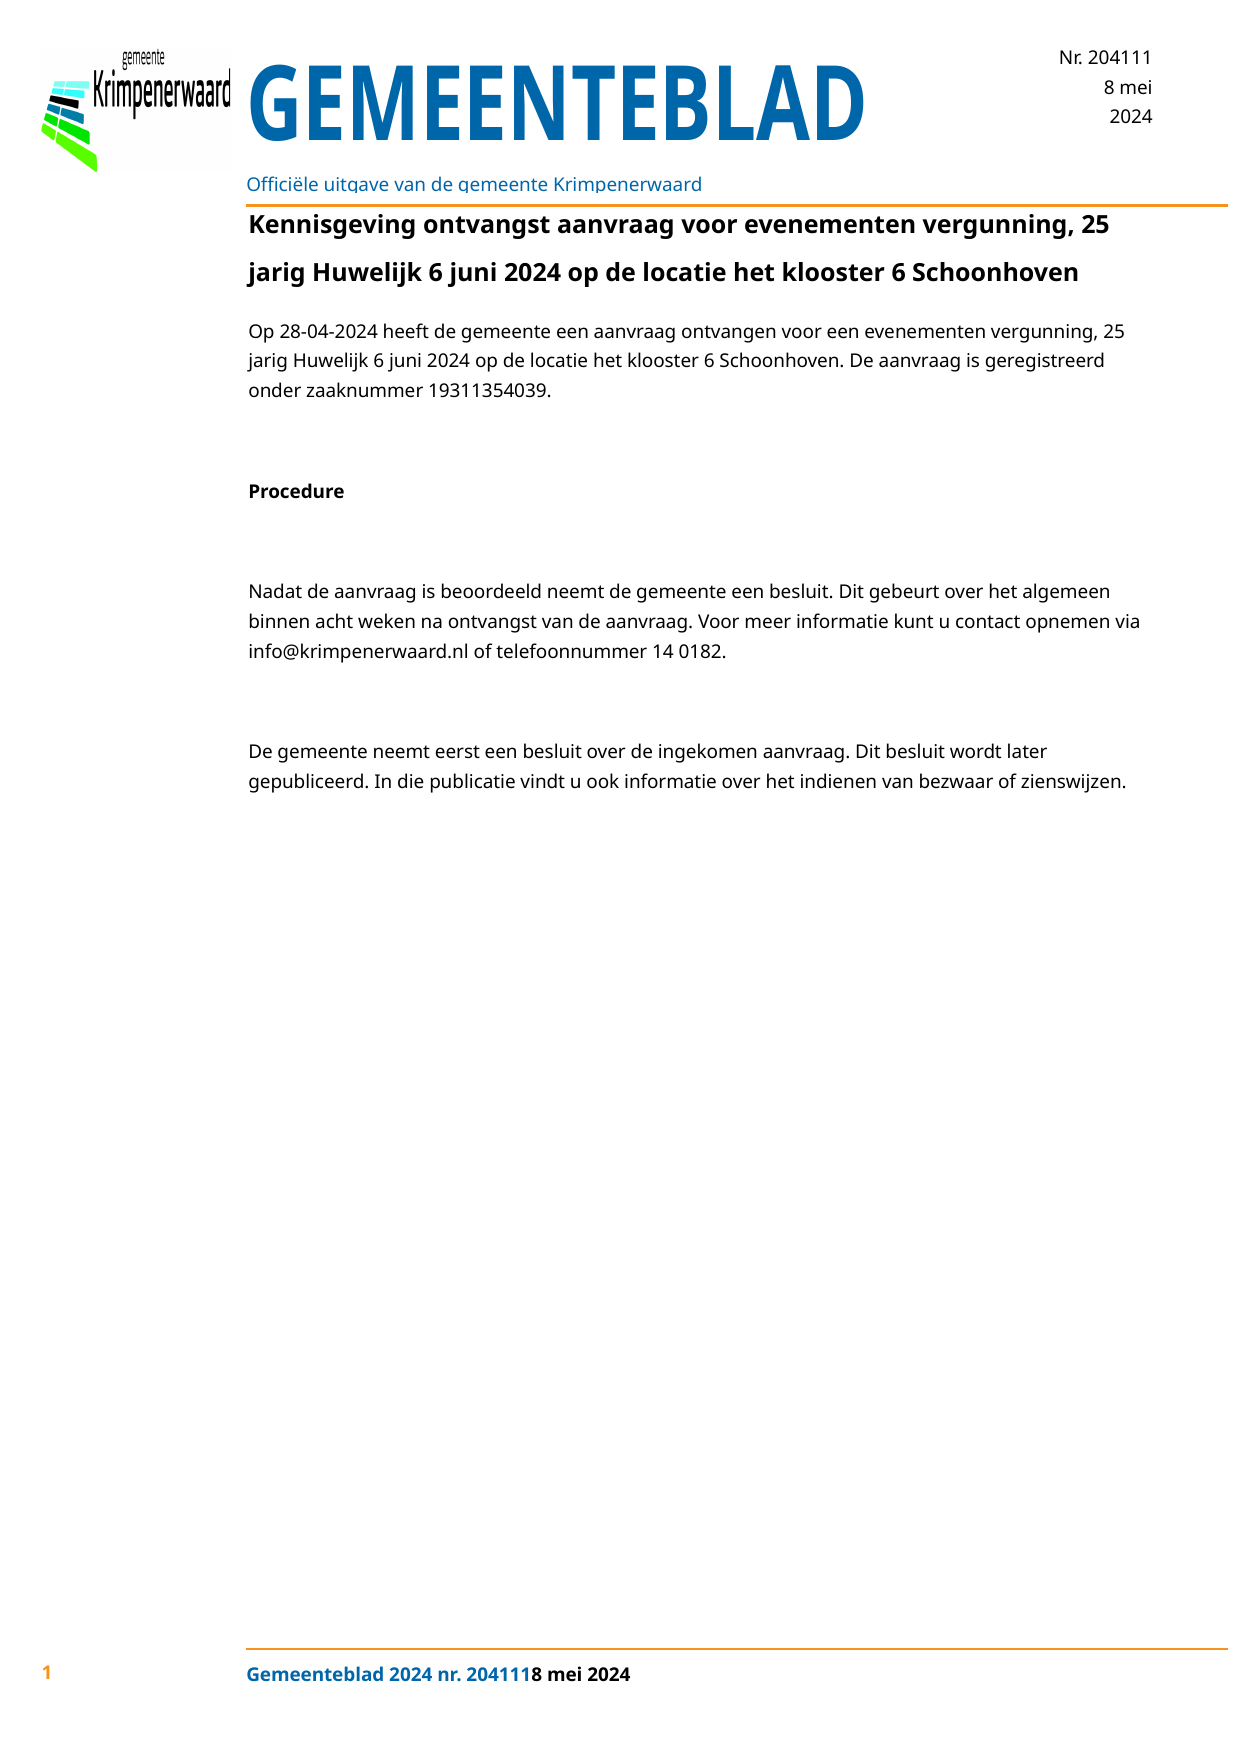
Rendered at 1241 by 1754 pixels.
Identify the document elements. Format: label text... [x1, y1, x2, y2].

text Procedure [248, 478, 1152, 504]
picture [41, 47, 231, 172]
text Op 28-04-2024 heeft de gemeente een aanvraag ontvangen voor een evenementen vergunning, 25 jarig Huwelijk 6 juni 2024 op de locatie het klooster 6 Schoonhoven. De aanvraag is geregistreerd onder zaaknummer 19311354039. [248, 318, 1152, 403]
text Nadat de aanvraag is beoordeeld neemt de gemeente een besluit. Dit gebeurt over het algemeen binnen acht weken na ontvangst van de aanvraag. Voor meer informatie kunt u contact opnemen via info@krimpenerwaard.nl of telefoonnummer 14 0182. [248, 579, 1152, 664]
text Kennisgeving ontvangst aanvraag voor evenementen vergunning, 25 jarig Huwelijk 6 juni 2024 op de locatie het klooster 6 Schoonhoven [248, 207, 1152, 288]
text De gemeente neemt eerst een besluit over de ingekomen aanvraag. Dit besluit wordt later gepubliceerd. In die publicatie vindt u ook informatie over het indienen van bezwaar of zienswijzen. [248, 739, 1152, 794]
